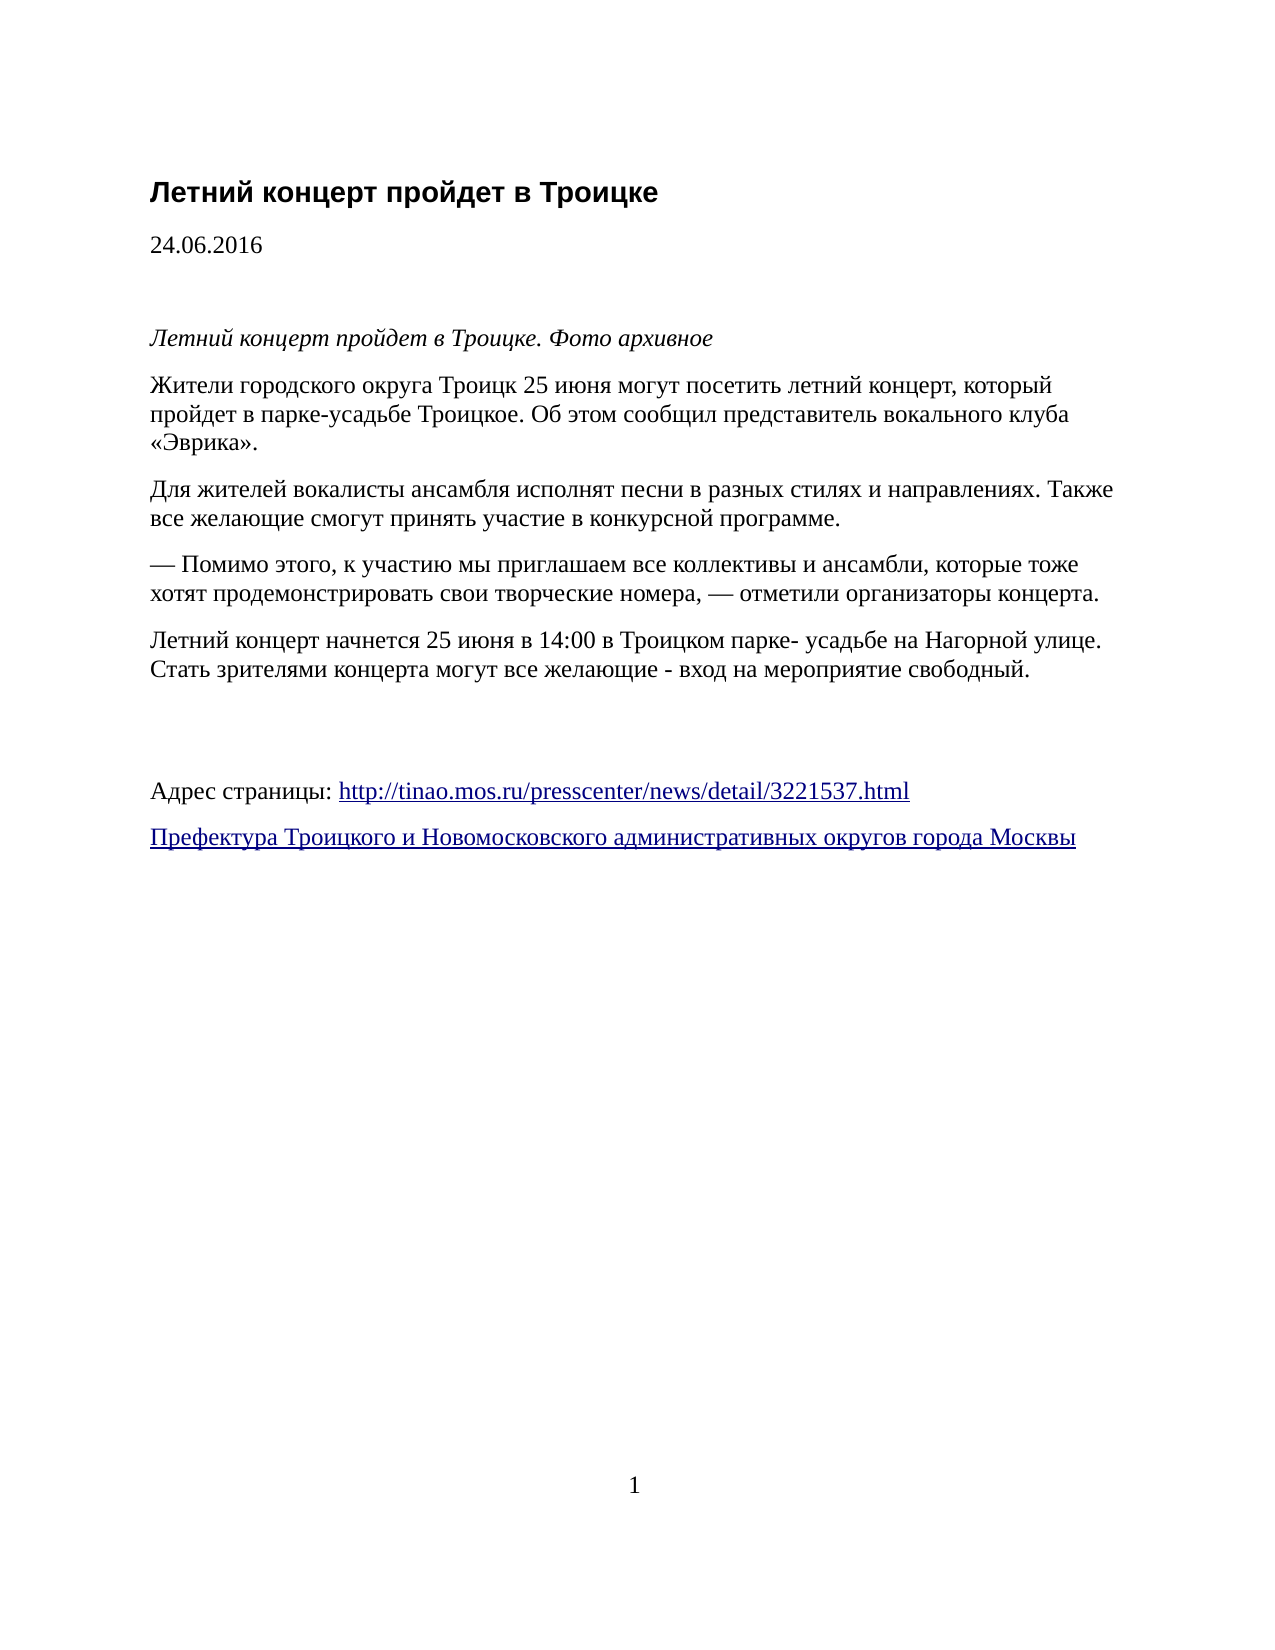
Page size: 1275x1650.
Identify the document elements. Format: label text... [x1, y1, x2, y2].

text — Помимо этого, к участию мы приглашаем все коллективы и ансамбли, которые тоже хотят продемонстрировать свои творческие номера, — отметили организаторы концерта. [150, 549, 1125, 607]
text Для жителей вокалисты ансамбля исполнят песни в разных стилях и направлениях. Также все желающие смогут принять участие в конкурсной программе. [150, 474, 1125, 532]
text 24.06.2016 [150, 230, 1125, 259]
text Префектура Троицкого и Новомосковского административных округов города Москвы [150, 822, 1125, 851]
subtitle Летний концерт пройдет в Троицке [150, 175, 1125, 208]
text Адрес страницы: http://tinao.mos.ru/presscenter/news/detail/3221537.html [150, 776, 1125, 804]
text Летний концерт начнется 25 июня в 14:00 в Троицком парке- усадьбе на Нагорной улице. Стать зрителями концерта могут все желающие - вход на мероприятие свободный. [150, 625, 1125, 682]
text Летний концерт пройдет в Троицке. Фото архивное [150, 323, 1125, 352]
text Жители городского округа Троицк 25 июня могут посетить летний концерт, который пройдет в парке-усадьбе Троицкое. Об этом сообщил представитель вокального клуба «Эврика». [150, 370, 1125, 456]
